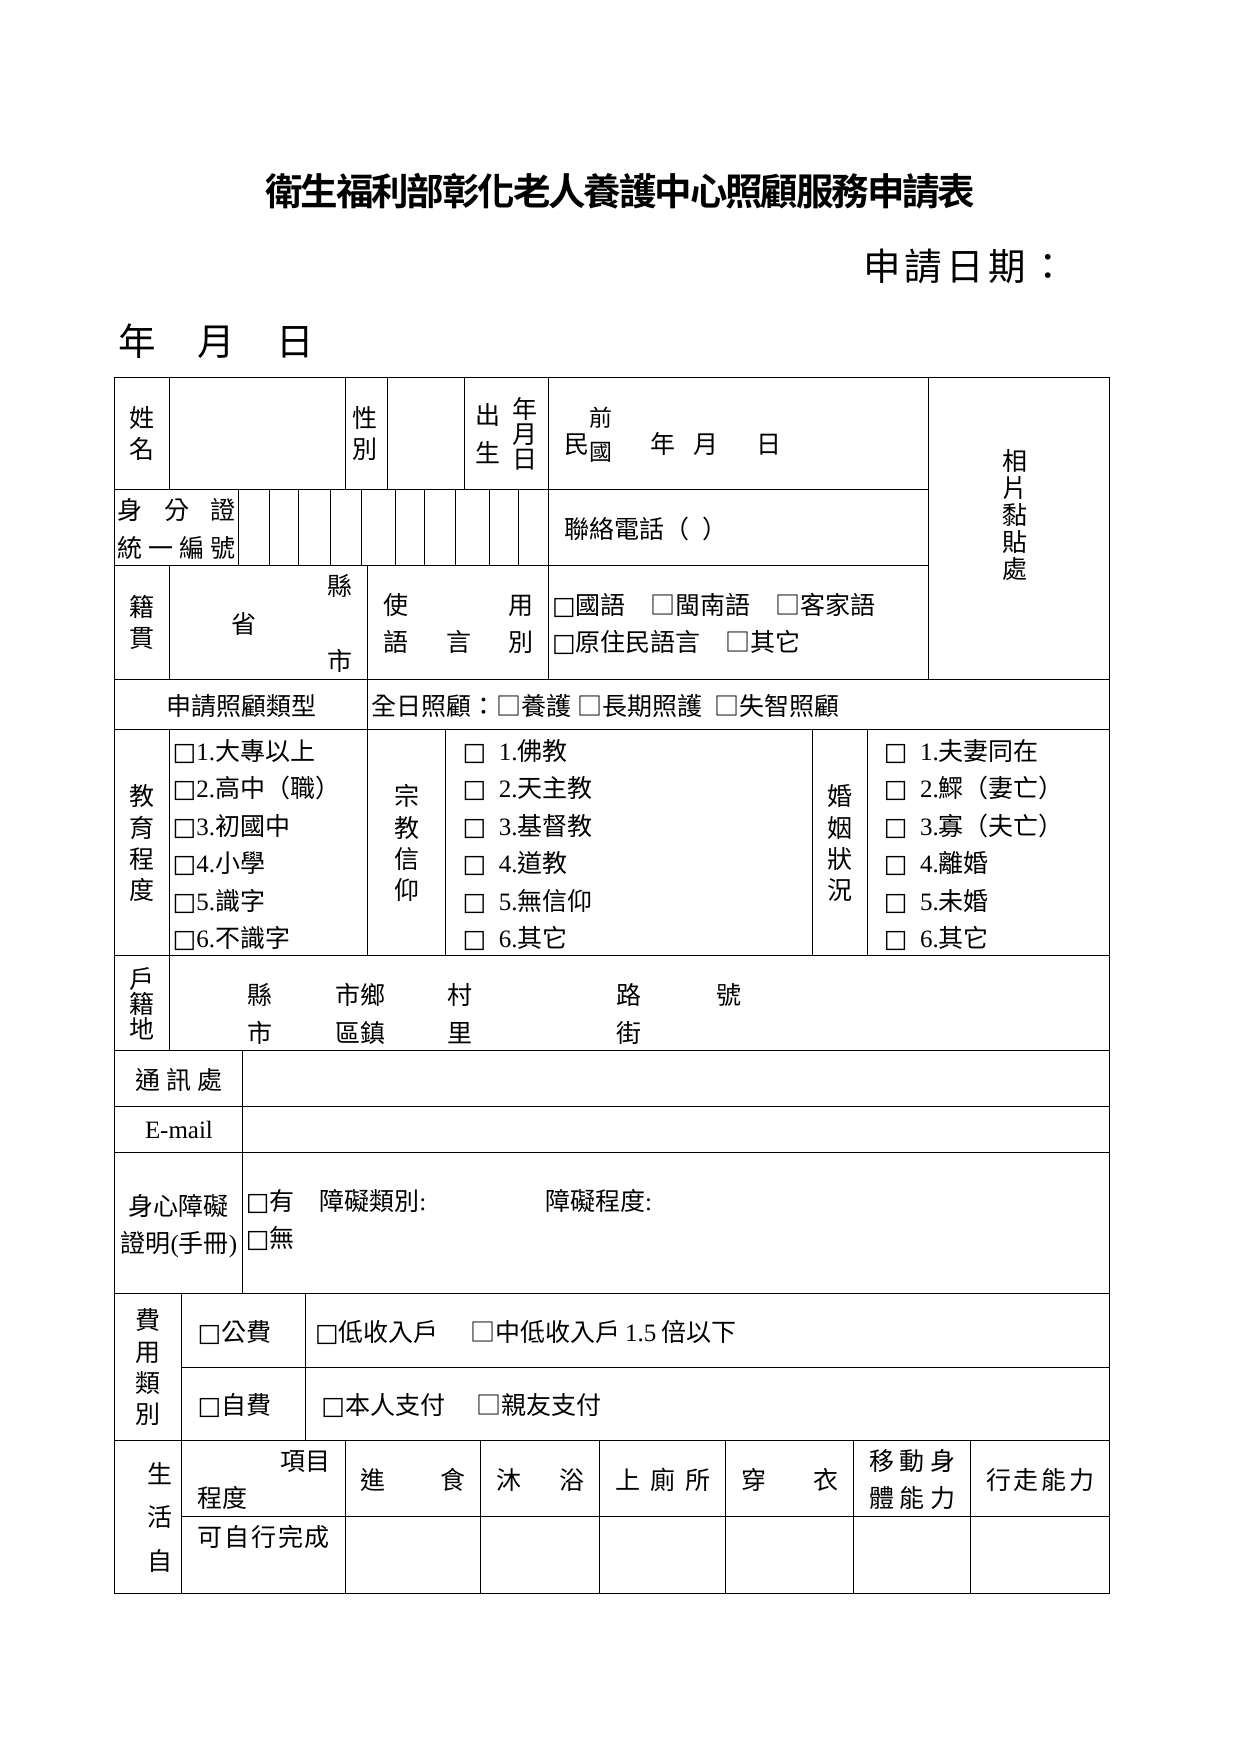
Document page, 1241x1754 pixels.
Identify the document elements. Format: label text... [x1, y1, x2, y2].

table_cell E-mail [115, 1107, 242, 1152]
table_cell 1.夫妻同在 2.鰥（妻亡） 3.寡（夫亡） 4.離婚 5.未婚 6.其它 [868, 730, 1109, 955]
table_cell [396, 490, 424, 565]
table_cell [726, 1517, 853, 1593]
table_cell [243, 1107, 1109, 1152]
table_cell [270, 490, 298, 565]
table_cell 戶籍地 [115, 956, 169, 1050]
table_cell 宗 教 信 仰 [368, 730, 445, 955]
table_cell 申請照顧類型 [115, 680, 367, 729]
table_cell □公費 [182, 1294, 305, 1367]
table_header 年月日 出 生 [465, 378, 548, 489]
table_cell 項目 程度 [182, 1441, 345, 1516]
table_cell 縣 市鄉 村 路 號 市 區鎮 里 街 [170, 956, 1109, 1050]
table_cell [239, 490, 269, 565]
table_header 性 別 [346, 378, 387, 489]
text 申請日期： 年 月 日 [118, 227, 1124, 377]
table_cell [243, 1051, 1109, 1106]
table_cell 全日照顧：□養護 □長期照護 □失智照顧 [368, 680, 1109, 729]
table_cell 身分證 統一編號 [115, 490, 238, 565]
table_header 民前國 年 月 日 [549, 378, 928, 489]
table_cell 穿衣 [726, 1441, 853, 1516]
table_cell 身心障礙證明(手冊) [115, 1153, 242, 1293]
table_cell [490, 490, 518, 565]
table_cell 通 訊 處 [115, 1051, 242, 1106]
table_header [929, 378, 1109, 678]
table_header [170, 378, 345, 489]
text 衛生福利部彰化老人養護中心照顧服務申請表 [118, 152, 1124, 227]
table_cell [481, 1517, 599, 1593]
table_cell 1.佛教 2.天主教 3.基督教 4.道教 5.無信仰 6.其它 [446, 730, 812, 955]
table_cell □低收入戶 □中低收入戶1.5倍以下 [306, 1294, 1109, 1367]
table_cell □有 障礙類別: 障礙程度: □無 [243, 1153, 1109, 1293]
table_cell [299, 490, 330, 565]
table_cell 行走能力 [971, 1441, 1109, 1516]
table_cell □國語 □閩南語 □客家語 □原住民語言 □其它 [549, 566, 928, 678]
table_cell 生 活 自 理 能 力 [115, 1441, 181, 1593]
table_cell [346, 1517, 480, 1593]
table_cell 聯絡電話（ ） [549, 490, 928, 565]
table_header 姓 名 [115, 378, 169, 489]
table_cell 教 育 程 度 [115, 730, 169, 955]
table_cell [971, 1517, 1109, 1593]
table_cell □1.大專以上 □2.高中（職） □3.初國中 □4.小學 □5.識字 □6.不識字 [170, 730, 367, 955]
table_cell 沐浴 [481, 1441, 599, 1516]
table_cell [456, 490, 489, 565]
table_cell 上廁所 [600, 1441, 725, 1516]
table_cell [519, 490, 548, 565]
table_cell [600, 1517, 725, 1593]
table_cell [331, 490, 361, 565]
table_cell 移動身體能力 [854, 1441, 970, 1516]
table_cell 進食 [346, 1441, 480, 1516]
table_cell [362, 490, 395, 565]
table_cell 可自行完成 [182, 1517, 345, 1593]
table_cell □本人支付 □親友支付 [306, 1368, 1109, 1440]
table_header [388, 378, 464, 489]
table_cell 婚 姻 狀 況 [813, 730, 867, 955]
table_cell 縣 省 市 [170, 566, 367, 678]
table_cell [425, 490, 455, 565]
table_cell [854, 1517, 970, 1593]
table_cell 使 用 語言別 [368, 566, 548, 678]
table_cell 費 用 類 別 [115, 1294, 181, 1440]
table_cell □自費 [182, 1368, 305, 1440]
table_cell 籍 貫 [115, 566, 169, 678]
